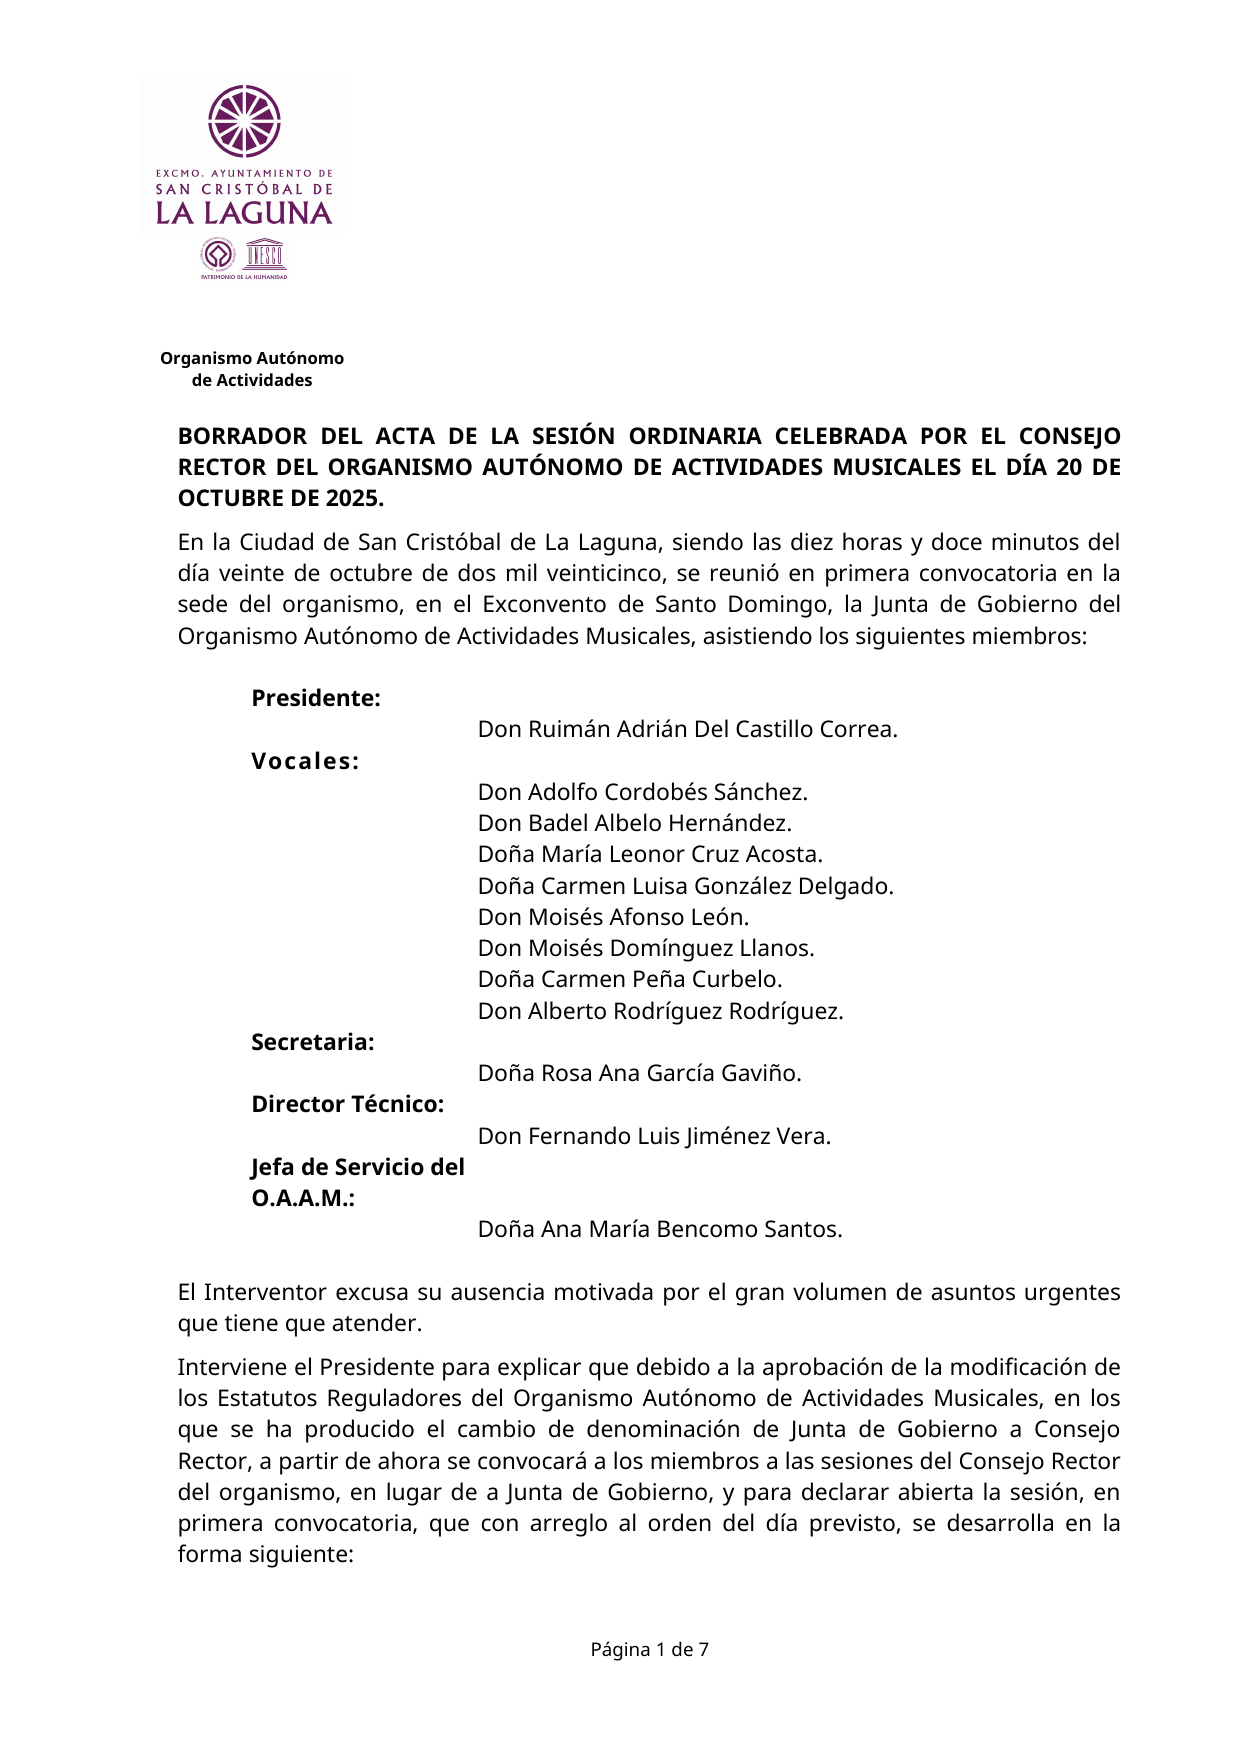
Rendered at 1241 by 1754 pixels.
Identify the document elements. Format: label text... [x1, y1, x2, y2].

text El Interventor excusa su ausencia motivada por el gran volumen de asuntos urgentes que tiene que atender. [177, 1276, 1122, 1338]
text Organismo Autónomo de Actividades Musicales [155, 346, 350, 388]
text Presidente: [177, 682, 1122, 713]
text Don Alberto Rodríguez Rodríguez. [325, 995, 1122, 1026]
text Don Badel Albelo Hernández. [325, 807, 1122, 838]
text Don Adolfo Cordobés Sánchez. [325, 776, 1122, 807]
text Doña Carmen Luisa González Delgado. [325, 870, 1122, 901]
text O.A.A.M.: [177, 1182, 1122, 1213]
text Don Moisés Afonso León. [325, 901, 1122, 932]
text Don Ruimán Adrián Del Castillo Correa. [325, 713, 1122, 745]
text BORRADOR DEL ACTA DE LA SESIÓN ORDINARIA CELEBRADA POR EL CONSEJO RECTOR DEL ORGANISMO AUTÓNOMO DE ACTIVIDADES MUSICALES EL DÍA 20 DE OCTUBRE DE 2025. [177, 420, 1122, 513]
text Vocales: [177, 745, 1122, 776]
text Doña Carmen Peña Curbelo. [325, 963, 1122, 995]
text En la Ciudad de San Cristóbal de La Laguna, siendo las diez horas y doce minutos del día veinte de octubre de dos mil veinticinco, se reunió en primera convocatoria en la sede del organismo, en el Exconvento de Santo Domingo, la Junta de Gobierno del Organismo Autónomo de Actividades Musicales, asistiendo los siguientes miembros: [177, 526, 1122, 651]
text Don Moisés Domínguez Llanos. [325, 932, 1122, 963]
text Don Fernando Luis Jiménez Vera. [325, 1120, 1122, 1151]
text Director Técnico: [177, 1088, 1122, 1120]
text Doña Rosa Ana García Gaviño. [325, 1057, 1122, 1088]
text Jefa de Servicio del [177, 1151, 1122, 1182]
text Doña Ana María Bencomo Santos. [325, 1213, 1122, 1245]
text Secretaria: [177, 1026, 1122, 1057]
text Interviene el Presidente para explicar que debido a la aprobación de la modificación de los Estatutos Reguladores del Organismo Autónomo de Actividades Musicales, en los que se ha producido el cambio de denominación de Junta de Gobierno a Consejo Rector, a partir de ahora se convocará a los miembros a las sesiones del Consejo Rector del organismo, en lugar de a Junta de Gobierno, y para declarar abierta la sesión, en primera convocatoria, que con arreglo al orden del día previsto, se desarrolla en la forma siguiente: [177, 1351, 1122, 1570]
text Doña María Leonor Cruz Acosta. [325, 838, 1122, 870]
